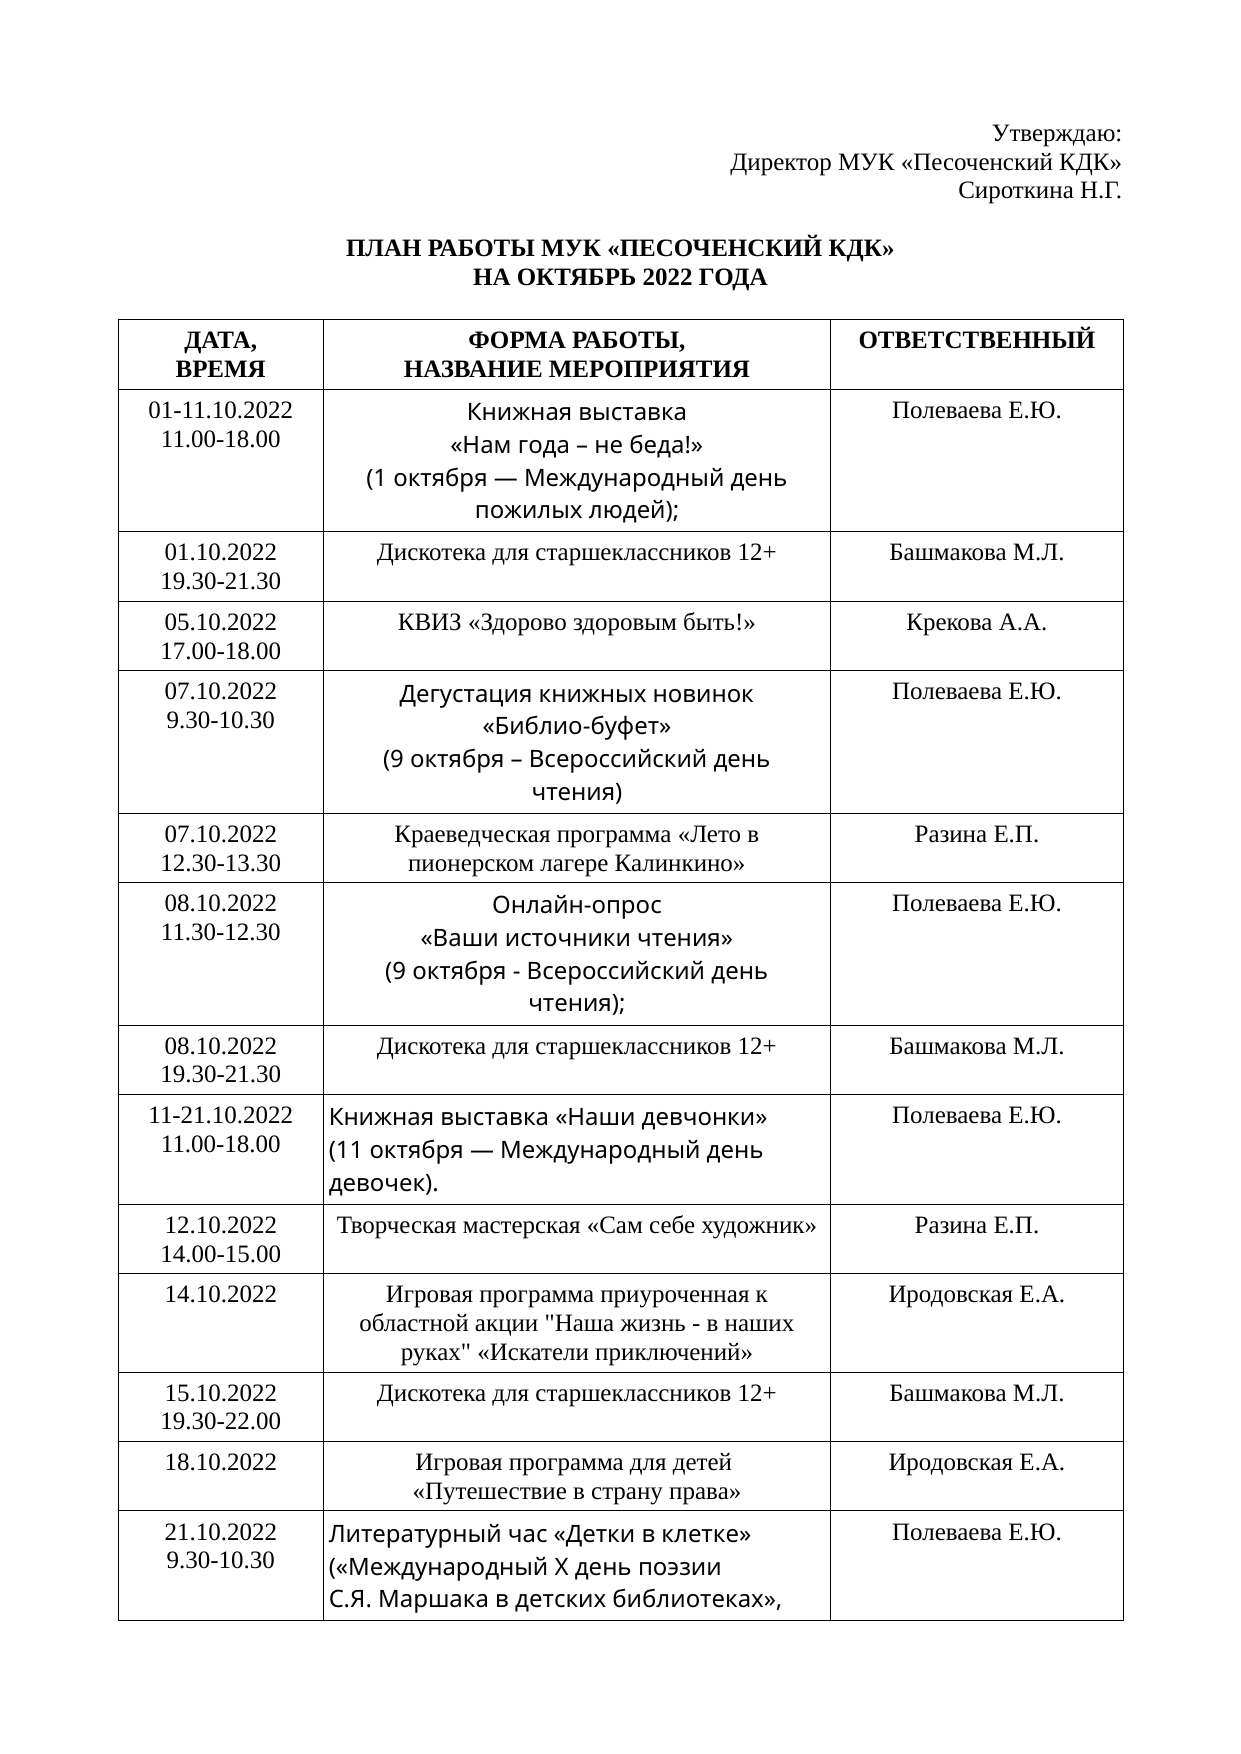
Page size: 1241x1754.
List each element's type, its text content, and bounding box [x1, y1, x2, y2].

table_cell Иродовская Е.А. [831, 1274, 1123, 1371]
text НА ОКТЯБРЬ 2022 ГОДА [118, 262, 1122, 291]
table_cell Дискотека для старшеклассников 12+ [324, 532, 830, 601]
table_cell 05.10.2022 17.00-18.00 [119, 602, 323, 670]
table_cell 11-21.10.2022 11.00-18.00 [119, 1095, 323, 1204]
table_cell Игровая программа для детей «Путешествие в страну права» [324, 1442, 830, 1510]
table_cell 15.10.2022 19.30-22.00 [119, 1373, 323, 1441]
table_header ОТВЕТСТВЕННЫЙ [831, 320, 1123, 389]
table_cell Иродовская Е.А. [831, 1442, 1123, 1510]
table_cell Крекова А.А. [831, 602, 1123, 670]
table_cell Разина Е.П. [831, 814, 1123, 882]
table_cell Книжная выставка «Нам года – не беда!» (1 октября — Международный день пожилых людей); [324, 390, 830, 531]
table_cell Дегустация книжных новинок «Библио-буфет» (9 октября – Всероссийский день чтения) [324, 671, 830, 813]
table_cell 07.10.2022 9.30-10.30 [119, 671, 323, 813]
table_cell Онлайн-опрос «Ваши источники чтения» (9 октября - Всероссийский день чтения); [324, 883, 830, 1024]
table_cell Краеведческая программа «Лето в пионерском лагере Калинкино» [324, 814, 830, 882]
text Утверждаю: [118, 118, 1122, 147]
table_cell Башмакова М.Л. [831, 1373, 1123, 1441]
table_header ФОРМА РАБОТЫ, НАЗВАНИЕ МЕРОПРИЯТИЯ [324, 320, 830, 389]
table_cell 14.10.2022 [119, 1274, 323, 1371]
table_cell Полеваева Е.Ю. [831, 883, 1123, 1024]
text Сироткина Н.Г. [118, 176, 1122, 204]
table_cell 07.10.2022 12.30-13.30 [119, 814, 323, 882]
table_cell Литературный час «Детки в клетке» («Международный X день поэзии С.Я. Маршака в детских библиотеках», [324, 1511, 830, 1620]
table_header ДАТА, ВРЕМЯ [119, 320, 323, 389]
table_cell Книжная выставка «Наши девчонки» (11 октября — Международный день девочек). [324, 1095, 830, 1204]
table_cell Полеваева Е.Ю. [831, 1511, 1123, 1620]
table_cell 21.10.2022 9.30-10.30 [119, 1511, 323, 1620]
table_cell 18.10.2022 [119, 1442, 323, 1510]
table_cell 08.10.2022 19.30-21.30 [119, 1026, 323, 1094]
table_cell Дискотека для старшеклассников 12+ [324, 1373, 830, 1441]
table_cell Игровая программа приуроченная к областной акции "Наша жизнь - в наших руках" «Искатели приключений» [324, 1274, 830, 1371]
table_cell Башмакова М.Л. [831, 532, 1123, 601]
table_cell Полеваева Е.Ю. [831, 1095, 1123, 1204]
text ПЛАН РАБОТЫ МУК «ПЕСОЧЕНСКИЙ КДК» [118, 233, 1122, 262]
table_cell 01-11.10.2022 11.00-18.00 [119, 390, 323, 531]
table_cell Полеваева Е.Ю. [831, 671, 1123, 813]
table_cell КВИЗ «Здорово здоровым быть!» [324, 602, 830, 670]
table_cell 08.10.2022 11.30-12.30 [119, 883, 323, 1024]
table_cell 12.10.2022 14.00-15.00 [119, 1205, 323, 1273]
table_cell Дискотека для старшеклассников 12+ [324, 1026, 830, 1094]
table_cell Творческая мастерская «Сам себе художник» [324, 1205, 830, 1273]
text Директор МУК «Песоченский КДК» [118, 147, 1122, 176]
table_cell Полеваева Е.Ю. [831, 390, 1123, 531]
table_cell Разина Е.П. [831, 1205, 1123, 1273]
table_cell Башмакова М.Л. [831, 1026, 1123, 1094]
table_cell 01.10.2022 19.30-21.30 [119, 532, 323, 601]
